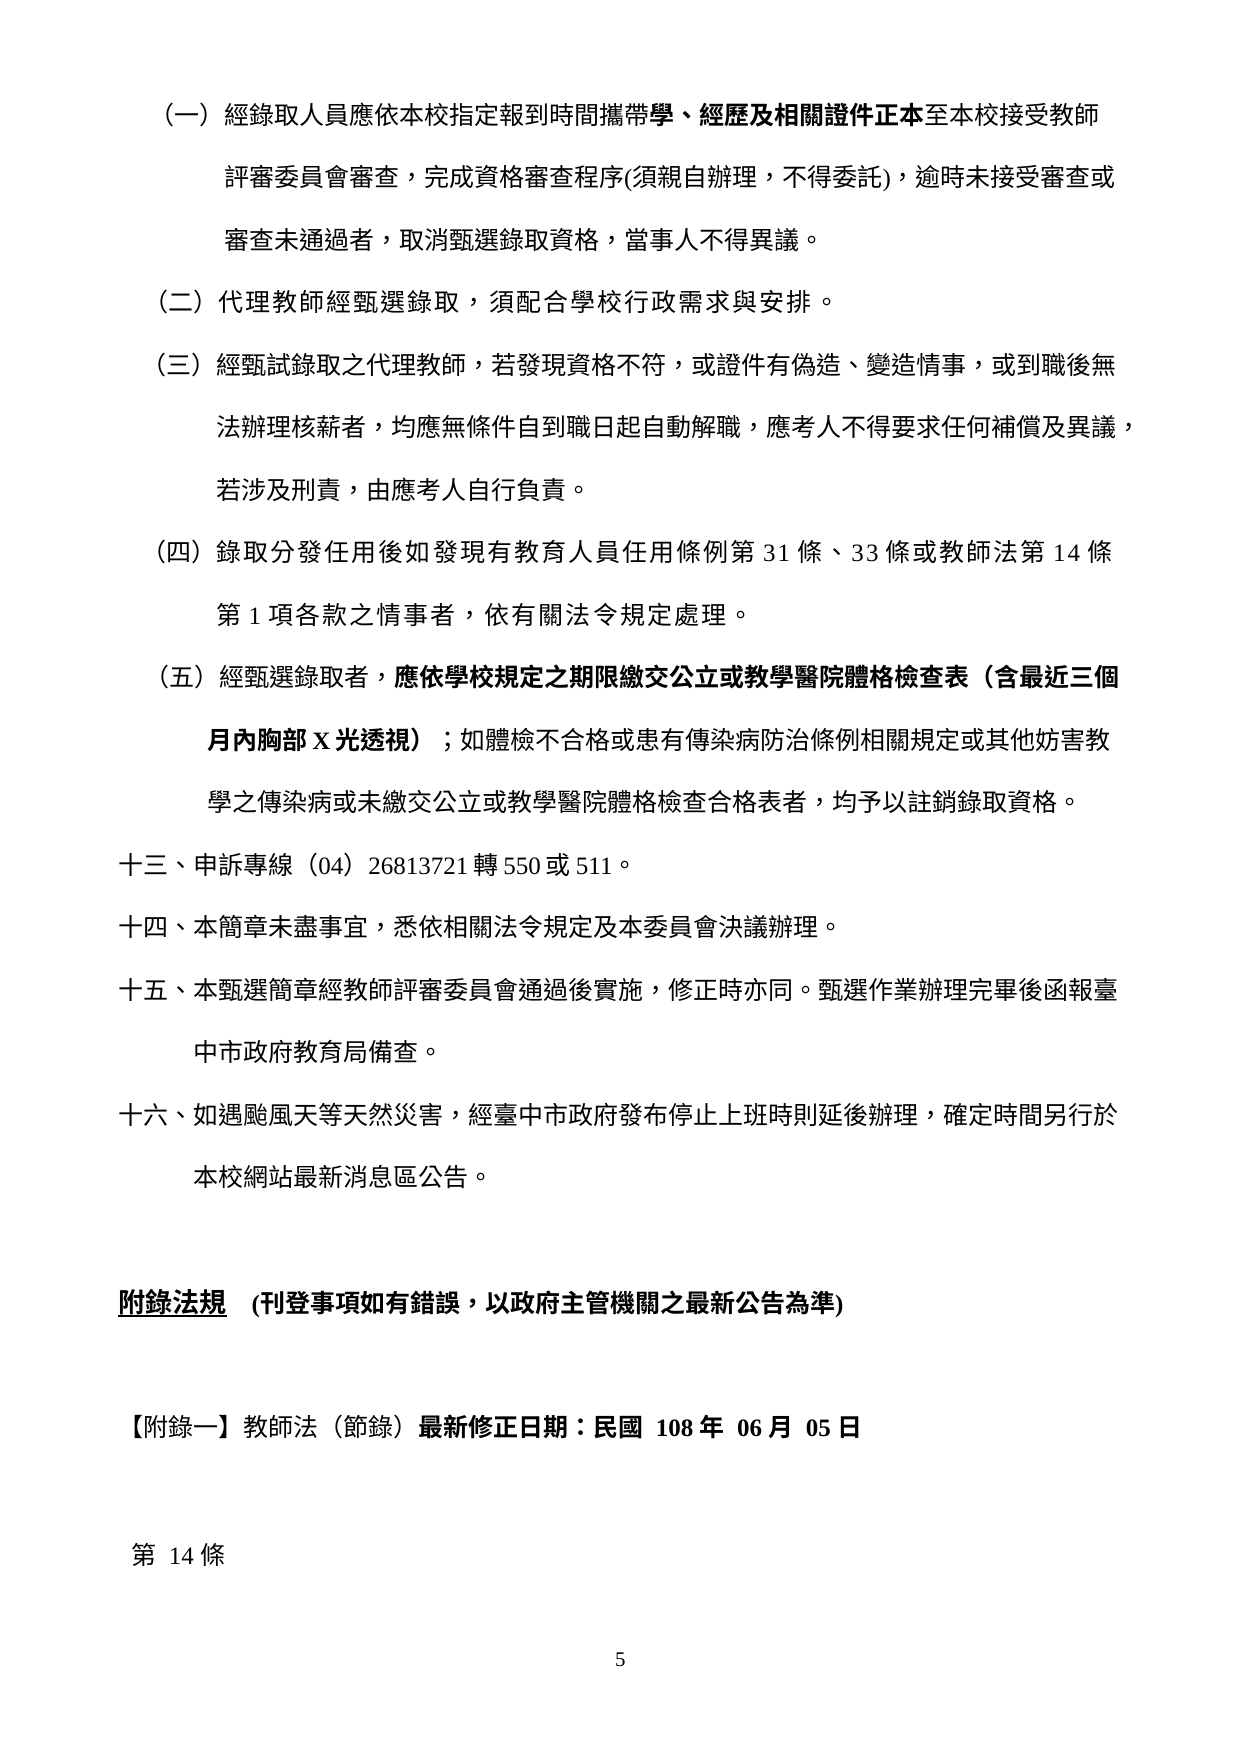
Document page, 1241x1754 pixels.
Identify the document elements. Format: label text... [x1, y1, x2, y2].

text 附錄法規 (刊登事項如有錯誤，以政府主管機關之最新公告為準) [118, 1259, 1122, 1322]
text （一）經錄取人員應依本校指定報到時間攜帶學、經歷及相關證件正本至本校接受教師評審委員會審查，完成資格審查程序(須親自辦理，不得委託)，逾時未接受審查或審查未通過者，取消甄選錄取資格，當事人不得異議。 [149, 72, 1122, 259]
text （二）代理教師經甄選錄取，須配合學校行政需求與安排。 [143, 259, 1122, 322]
table_header [118, 1509, 1122, 1578]
text 【附錄一】教師法（節錄）最新修正日期：民國 108 年 06 月 05 日 [118, 1384, 1122, 1447]
text 十五、本甄選簡章經教師評審委員會通過後實施，修正時亦同。甄選作業辦理完畢後函報臺中市政府教育局備查。 [118, 947, 1122, 1072]
table_header 第 14 條 [130, 1511, 1111, 1576]
text 十四、本簡章未盡事宜，悉依相關法令規定及本委員會決議辦理。 [118, 884, 1122, 947]
text （五）經甄選錄取者，應依學校規定之期限繳交公立或教學醫院體格檢查表（含最近三個月內胸部X光透視）；如體檢不合格或患有傳染病防治條例相關規定或其他妨害教學之傳染病或未繳交公立或教學醫院體格檢查合格表者，均予以註銷錄取資格。 [144, 634, 1122, 822]
text （四）錄取分發任用後如發現有教育人員任用條例第31條、33條或教師法第14條第1項各款之情事者，依有關法令規定處理。 [141, 509, 1122, 634]
text 十六、如遇颱風天等天然災害，經臺中市政府發布停止上班時則延後辦理，確定時間另行於本校網站最新消息區公告。 [118, 1072, 1122, 1197]
text （三）經甄試錄取之代理教師，若發現資格不符，或證件有偽造、變造情事，或到職後無法辦理核薪者，均應無條件自到職日起自動解職，應考人不得要求任何補償及異議，若涉及刑責，由應考人自行負責。 [141, 322, 1122, 509]
text 十三、申訴專線（04）26813721轉550或511。 [118, 822, 1122, 884]
